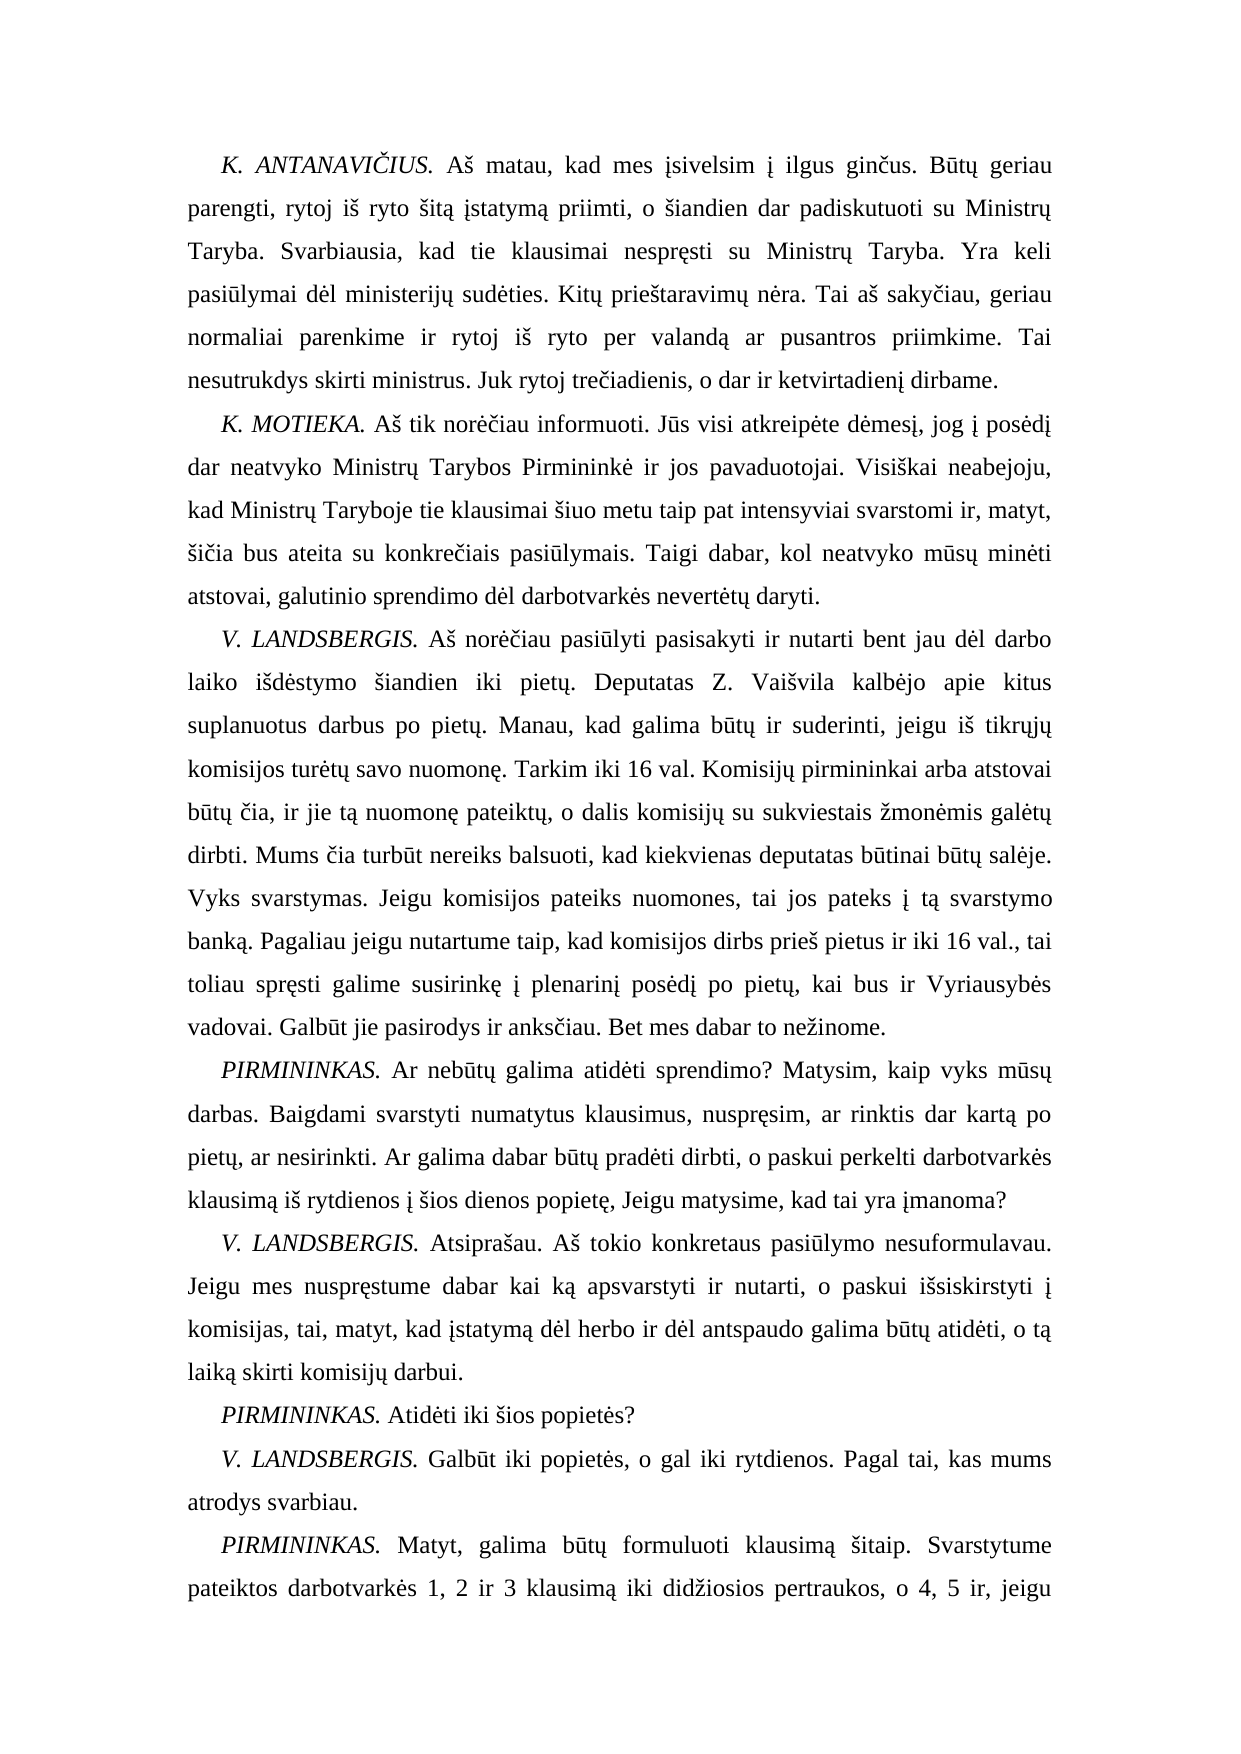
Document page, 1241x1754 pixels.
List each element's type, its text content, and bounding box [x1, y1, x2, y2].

text Pirmininkas. Ar nebūtų galima atidėti sprendimo? Matysim, kaip vyks mūsų darbas. Baigdami svarstyti numatytus klausimus, nuspręsim, ar rinktis dar kartą po pietų, ar nesirinkti. Ar galima dabar būtų pradėti dirbti, o paskui perkelti darbotvarkės klausimą iš rytdienos į šios dienos popietę, Jeigu matysime, kad tai yra įmanoma? [187, 1056, 1053, 1214]
text K. Antanavičius. Aš matau, kad mes įsivelsim į ilgus ginčus. Būtų geriau parengti, rytoj iš ryto šitą įstatymą priimti, o šiandien dar padiskutuoti su Ministrų Taryba. Svarbiausia, kad tie klausimai nespręsti su Ministrų Taryba. Yra keli pasiūlymai dėl ministerijų sudėties. Kitų prieštaravimų nėra. Tai aš sakyčiau, geriau normaliai parenkime ir rytoj iš ryto per valandą ar pusantros priimkime. Tai nesutrukdys skirti ministrus. Juk rytoj trečiadienis, o dar ir ketvirtadienį dirbame. [187, 150, 1053, 394]
text Pirmininkas. Atidėti iki šios popietės? [187, 1401, 1053, 1429]
text V. Landsbergis. Atsiprašau. Aš tokio konkretaus pasiūlymo nesuformulavau. Jeigu mes nuspręstume dabar kai ką apsvarstyti ir nutarti, o paskui išsiskirstyti į komisijas, tai, matyt, kad įstatymą dėl herbo ir dėl antspaudo galima būtų atidėti, o tą laiką skirti komisijų darbui. [187, 1228, 1053, 1386]
text Pirmininkas. Matyt, galima būtų formuluoti klausimą šitaip. Svarstytume pateiktos darbotvarkės 1, 2 ir 3 klausimą iki didžiosios pertraukos, o 4, 5 ir, jeigu [187, 1530, 1053, 1602]
text V. Landsbergis. Galbūt iki popietės, o gal iki rytdienos. Pagal tai, kas mums atrodys svarbiau. [187, 1444, 1053, 1516]
text K. Motieka. Aš tik norėčiau informuoti. Jūs visi atkreipėte dėmesį, jog į posėdį dar neatvyko Ministrų Tarybos Pirmininkė ir jos pavaduotojai. Visiškai neabejoju, kad Ministrų Taryboje tie klausimai šiuo metu taip pat intensyviai svarstomi ir, matyt, šičia bus ateita su konkrečiais pasiūlymais. Taigi dabar, kol neatvyko mūsų minėti atstovai, galutinio sprendimo dėl darbotvarkės nevertėtų daryti. [187, 409, 1053, 610]
text V. Landsbergis. Aš norėčiau pasiūlyti pasisakyti ir nutarti bent jau dėl darbo laiko išdėstymo šiandien iki pietų. Deputatas Z. Vaišvila kalbėjo apie kitus suplanuotus darbus po pietų. Manau, kad galima būtų ir suderinti, jeigu iš tikrųjų komisijos turėtų savo nuomonę. Tarkim iki 16 val. Komisijų pirmininkai arba atstovai būtų čia, ir jie tą nuomonę pateiktų, o dalis komisijų su sukviestais žmonėmis galėtų dirbti. Mums čia turbūt nereiks balsuoti, kad kiekvienas deputatas būtinai būtų salėje. Vyks svarstymas. Jeigu komisijos pateiks nuomones, tai jos pateks į tą svarstymo banką. Pagaliau jeigu nutartume taip, kad komisijos dirbs prieš pietus ir iki 16 val., tai toliau spręsti galime susirinkę į plenarinį posėdį po pietų, kai bus ir Vyriausybės vadovai. Galbūt jie pasirodys ir anksčiau. Bet mes dabar to nežinome. [187, 624, 1053, 1041]
